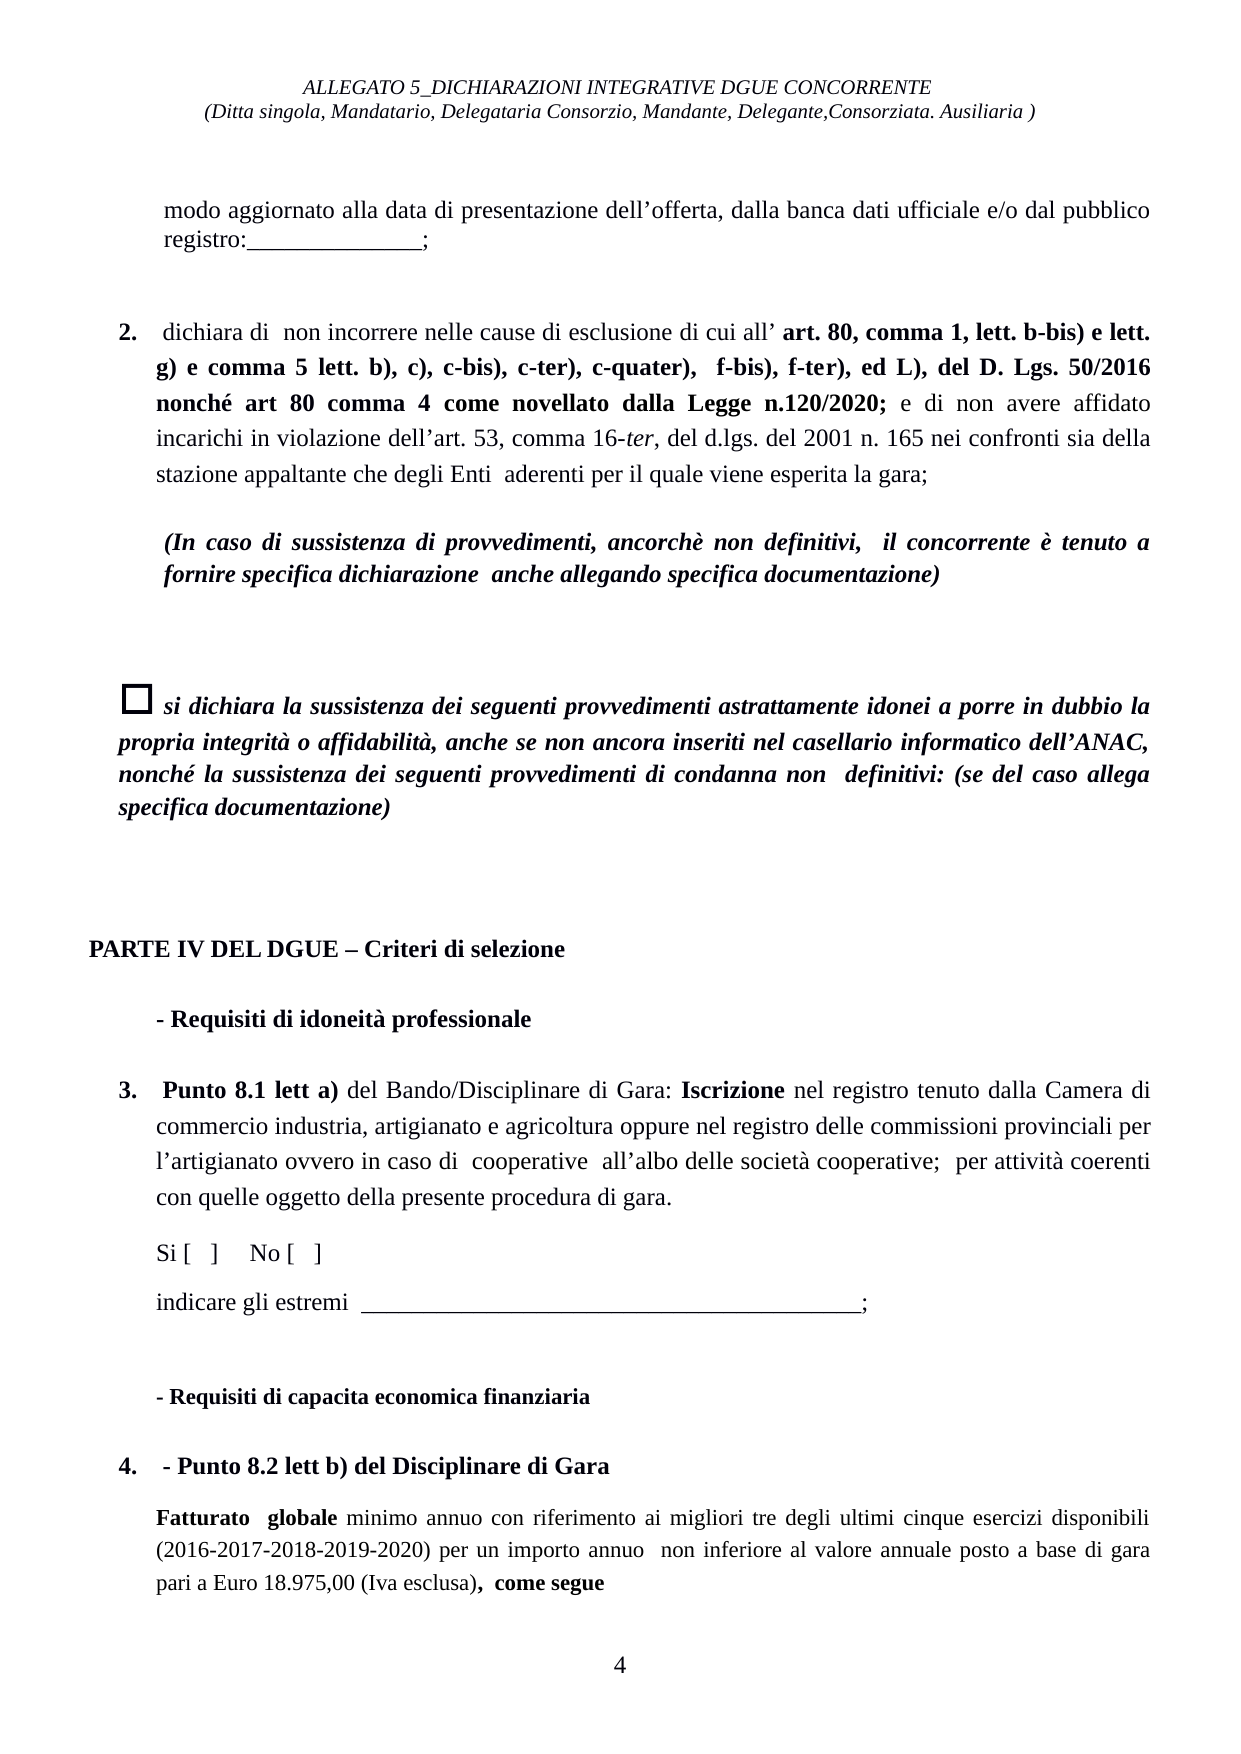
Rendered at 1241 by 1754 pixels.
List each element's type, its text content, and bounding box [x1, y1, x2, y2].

list - Punto 8.2 lett b) del Disciplinare di Gara [118, 1444, 1151, 1480]
list Si [ ] No [ ] [118, 1231, 1151, 1267]
list Punto 8.1 lett a) del Bando/Disciplinare di Gara: Iscrizione nel registro tenuto dalla Camera di commercio industria, artigianato e agricoltura oppure nel registro delle commissioni provinciali per l’artigianato ovvero in caso di cooperative all’albo delle società cooperative; per attività coerenti con quelle oggetto della presente procedura di gara. [118, 1069, 1151, 1210]
list Fatturato globale minimo annuo con riferimento ai migliori tre degli ultimi cinque esercizi disponibili (2016-2017-2018-2019-2020) per un importo annuo non inferiore al valore annuale posto a base di gara pari a Euro 18.975,00 (Iva esclusa), come segue [118, 1498, 1151, 1595]
list indicare gli estremi ________________________________________; [118, 1287, 1151, 1316]
text (In caso di sussistenza di provvedimenti, ancorchè non definitivi, il concorrente è tenuto a fornire specifica dichiarazione anche allegando specifica documentazione) [164, 523, 1151, 588]
list - Requisiti di idoneità professionale [118, 998, 1151, 1033]
list PARTE IV DEL DGUE – Criteri di selezione [89, 927, 1151, 962]
list dichiara di non incorrere nelle cause di esclusione di cui all’ art. 80, comma 1, lett. b-bis) e lett. g) e comma 5 lett. b), c), c-bis), c-ter), c-quater), f-bis), f-ter), ed L), del D. Lgs. 50/2016 nonché art 80 comma 4 come novellato dalla Legge n.120/2020; e di non avere affidato incarichi in violazione dell’art. 53, comma 16-ter, del d.lgs. del 2001 n. 165 nei confronti sia della stazione appaltante che degli Enti aderenti per il quale viene esperita la gara; [118, 310, 1151, 487]
list - Requisiti di capacita economica finanziaria [118, 1374, 1151, 1409]
list si dichiara la sussistenza dei seguenti provvedimenti astrattamente idonei a porre in dubbio la propria integrità o affidabilità, anche se non ancora inseriti nel casellario informatico dell’ANAC, nonché la sussistenza dei seguenti provvedimenti di condanna non definitivi: (se del caso allega specifica documentazione) [118, 685, 1151, 821]
text modo aggiornato alla data di presentazione dell’offerta, dalla banca dati ufficiale e/o dal pubblico registro:______________; [164, 195, 1151, 253]
